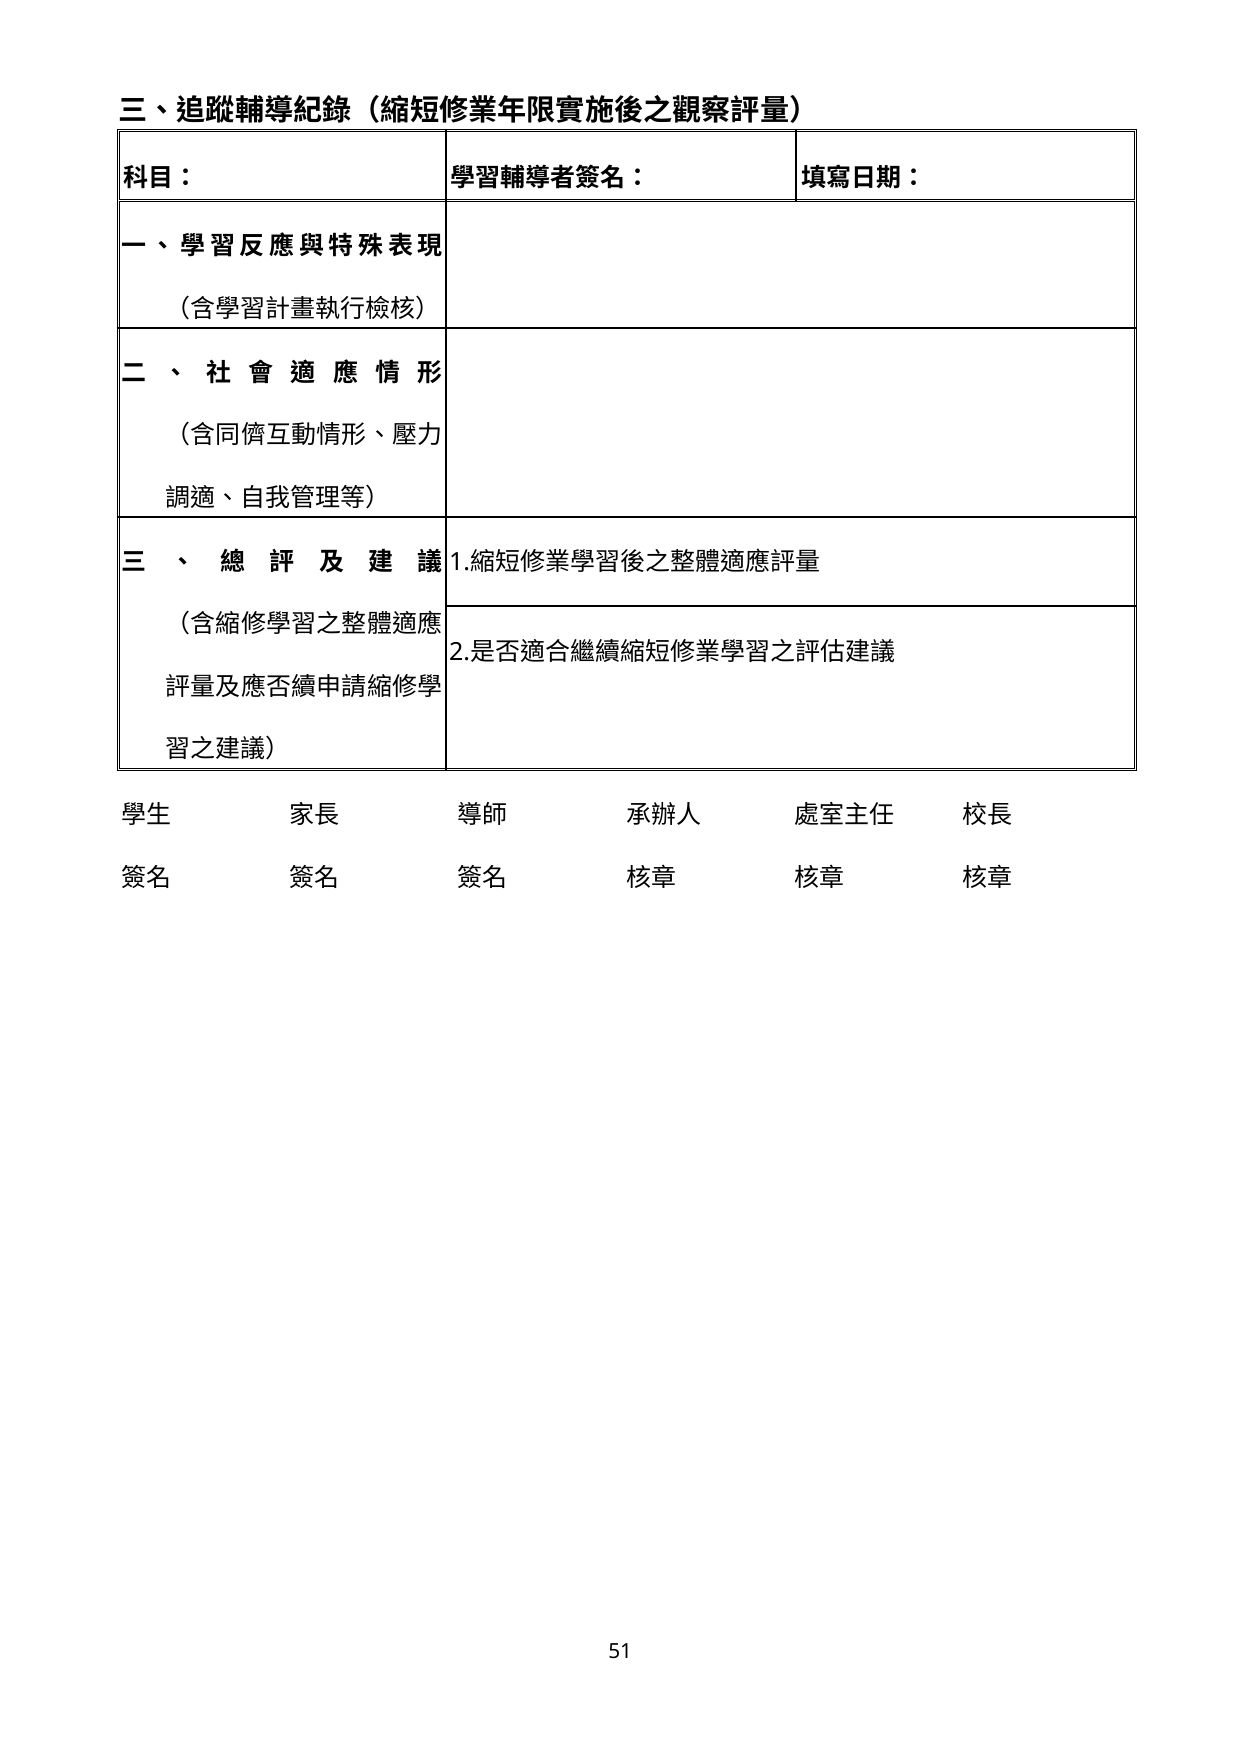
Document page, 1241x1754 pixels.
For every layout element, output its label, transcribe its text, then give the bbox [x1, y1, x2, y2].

table_cell 校長 核章 [960, 771, 1128, 896]
table_cell 三、總評及建議 （含縮修學習之整體適應評量及應否續申請縮修學習之建議） [120, 518, 445, 768]
table_cell 學生 簽名 [118, 771, 286, 896]
table_cell 家長 簽名 [286, 771, 455, 896]
table_header 學習輔導者簽名： [447, 132, 795, 199]
table_cell [447, 202, 1134, 327]
table_cell 承辦人 核章 [623, 771, 791, 896]
table_cell 一、學習反應與特殊表現 （含學習計畫執行檢核） [120, 202, 445, 327]
table_cell 處室主任 核章 [791, 771, 959, 896]
table_cell 導師 簽名 [455, 771, 623, 896]
text 三、追蹤輔導紀錄（縮短修業年限實施後之觀察評量） [118, 66, 1122, 129]
table_cell 2.是否適合繼續縮短修業學習之評估建議 [447, 607, 1134, 768]
table_header 填寫日期： [797, 132, 1134, 199]
table_cell [447, 329, 1134, 516]
table_cell [1128, 771, 1135, 896]
table_cell 二、社會適應情形 （含同儕互動情形、壓力調適、自我管理等） [120, 329, 445, 516]
table_header 科目： [120, 132, 445, 199]
table_cell 1.縮短修業學習後之整體適應評量 [447, 518, 1134, 605]
